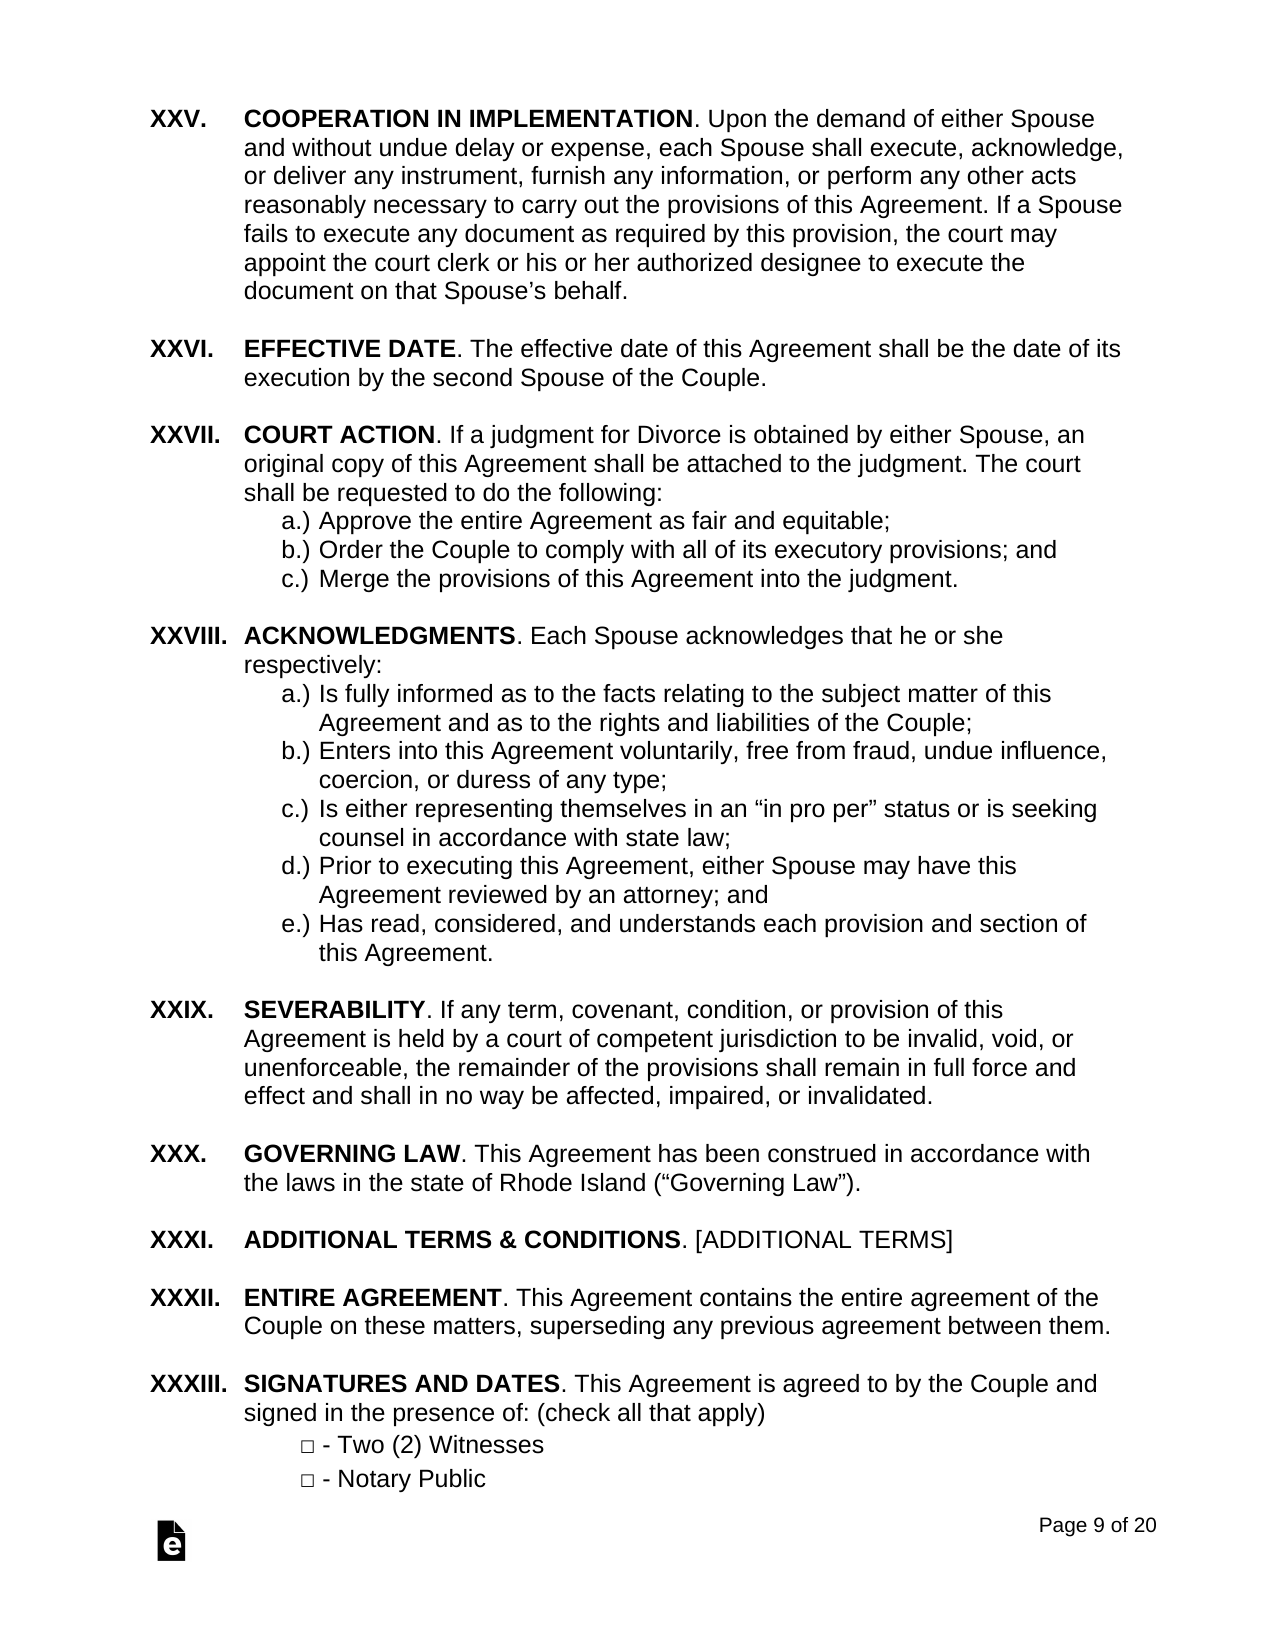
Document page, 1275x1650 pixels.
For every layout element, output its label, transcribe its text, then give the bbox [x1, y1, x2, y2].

list SIGNATURES AND DATES. This Agreement is agreed to by the Couple and signed in the presence of: (check all that apply) [150, 1369, 1125, 1426]
list COURT ACTION. If a judgment for Divorce is obtained by either Spouse, an original copy of this Agreement shall be attached to the judgment. The court shall be requested to do the following: [150, 420, 1125, 506]
list ADDITIONAL TERMS & CONDITIONS. [ADDITIONAL TERMS] [150, 1225, 1125, 1254]
list ACKNOWLEDGMENTS. Each Spouse acknowledges that he or she respectively: [150, 621, 1125, 679]
list ENTIRE AGREEMENT. This Agreement contains the entire agreement of the Couple on these matters, superseding any previous agreement between them. [150, 1282, 1125, 1340]
text ☐ - Notary Public [300, 1460, 1125, 1494]
list Merge the provisions of this Agreement into the judgment. [281, 564, 1125, 592]
list SEVERABILITY. If any term, covenant, condition, or provision of this Agreement is held by a court of competent jurisdiction to be invalid, void, or unenforceable, the remainder of the provisions shall remain in full force and effect and shall in no way be affected, impaired, or invalidated. [150, 995, 1125, 1110]
text ☐ - Two (2) Witnesses [300, 1426, 1125, 1460]
list COOPERATION IN IMPLEMENTATION. Upon the demand of either Spouse and without undue delay or expense, each Spouse shall execute, acknowledge, or deliver any instrument, furnish any information, or perform any other acts reasonably necessary to carry out the provisions of this Agreement. If a Spouse fails to execute any document as required by this provision, the court may appoint the court clerk or his or her authorized designee to execute the document on that Spouse’s behalf. [150, 104, 1125, 305]
list GOVERNING LAW. This Agreement has been construed in accordance with the laws in the state of Rhode Island (“Governing Law”). [150, 1139, 1125, 1196]
list Order the Couple to comply with all of its executory provisions; and [281, 535, 1125, 564]
list EFFECTIVE DATE. The effective date of this Agreement shall be the date of its execution by the second Spouse of the Couple. [150, 334, 1125, 391]
list Is fully informed as to the facts relating to the subject matter of this Agreement and as to the rights and liabilities of the Couple; [281, 679, 1125, 736]
list Prior to executing this Agreement, either Spouse may have this Agreement reviewed by an attorney; and [281, 851, 1125, 909]
list Has read, considered, and understands each provision and section of this Agreement. [281, 909, 1125, 966]
list Enters into this Agreement voluntarily, free from fraud, undue influence, coercion, or duress of any type; [281, 736, 1125, 794]
list Approve the entire Agreement as fair and equitable; [281, 506, 1125, 535]
list Is either representing themselves in an “in pro per” status or is seeking counsel in accordance with state law; [281, 794, 1125, 851]
